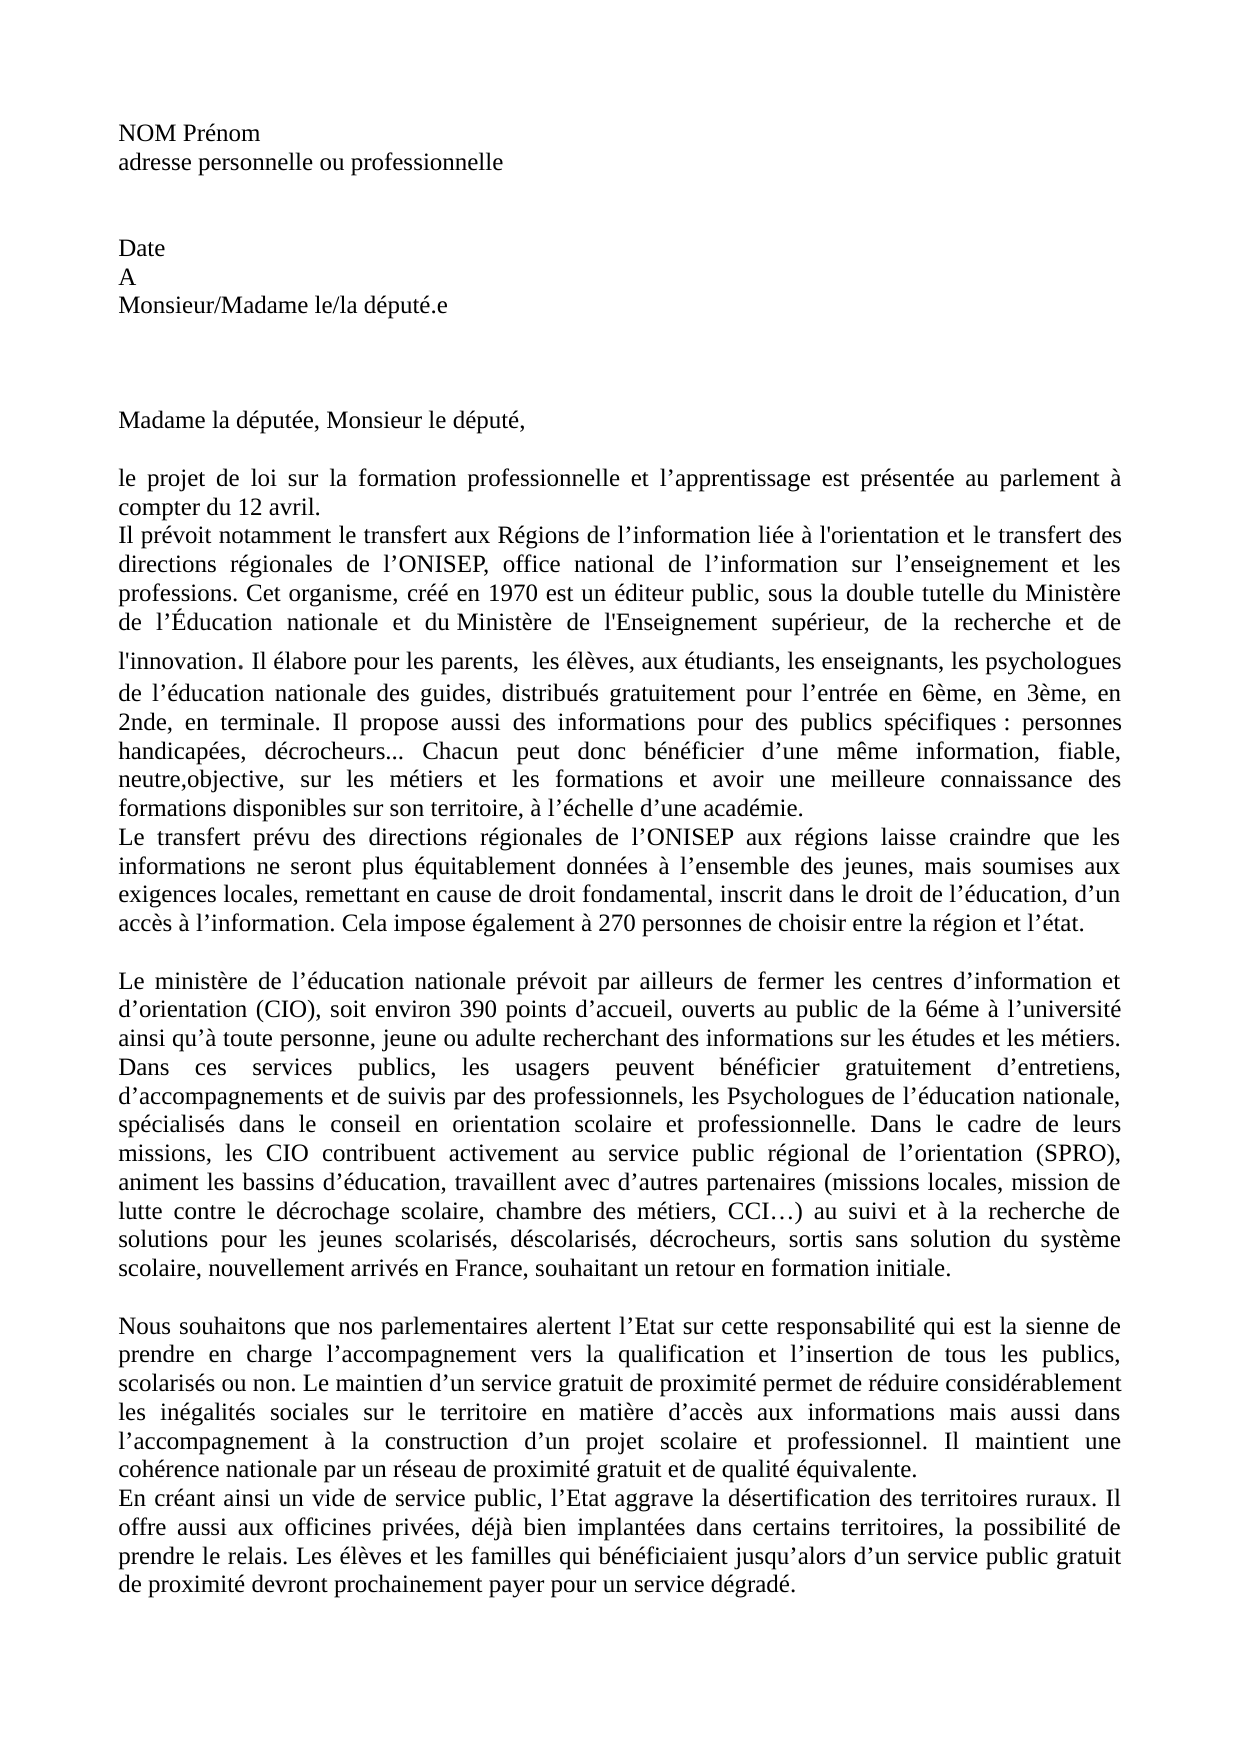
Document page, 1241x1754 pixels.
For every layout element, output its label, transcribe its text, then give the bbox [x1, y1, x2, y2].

text NOM Prénom [118, 118, 1122, 147]
text Monsieur/Madame le/la député.e [118, 291, 1122, 319]
text Il prévoit notamment le transfert aux Régions de l’information liée à l'orientation et le transfert des directions régionales de l’ONISEP, office national de l’information sur l’enseignement et les professions. Cet organisme, créé en 1970 est un éditeur public, sous la double tutelle du Ministère de l’Éducation nationale et du Ministère de l'Enseignement supérieur, de la recherche et de l'innovation. Il élabore pour les parents, les élèves, aux étudiants, les enseignants, les psychologues de l’éducation nationale des guides, distribués gratuitement pour l’entrée en 6ème, en 3ème, en 2nde, en terminale. Il propose aussi des informations pour des publics spécifiques : personnes handicapées, décrocheurs... Chacun peut donc bénéficier d’une même information, fiable, neutre,objective, sur les métiers et les formations et avoir une meilleure connaissance des formations disponibles sur son territoire, à l’échelle d’une académie. [118, 521, 1122, 822]
text A [118, 262, 1122, 291]
text le projet de loi sur la formation professionnelle et l’apprentissage est présentée au parlement à compter du 12 avril. [118, 463, 1122, 521]
text adresse personnelle ou professionnelle [118, 147, 1122, 176]
text Date [118, 233, 1122, 262]
text Le transfert prévu des directions régionales de l’ONISEP aux régions laisse craindre que les informations ne seront plus équitablement données à l’ensemble des jeunes, mais soumises aux exigences locales, remettant en cause de droit fondamental, inscrit dans le droit de l’éducation, d’un accès à l’information. Cela impose également à 270 personnes de choisir entre la région et l’état. [118, 822, 1122, 937]
text Madame la députée, Monsieur le député, [118, 406, 1122, 434]
text Nous souhaitons que nos parlementaires alertent l’Etat sur cette responsabilité qui est la sienne de prendre en charge l’accompagnement vers la qualification et l’insertion de tous les publics, scolarisés ou non. Le maintien d’un service gratuit de proximité permet de réduire considérablement les inégalités sociales sur le territoire en matière d’accès aux informations mais aussi dans l’accompagnement à la construction d’un projet scolaire et professionnel. Il maintient une cohérence nationale par un réseau de proximité gratuit et de qualité équivalente. [118, 1311, 1122, 1483]
text En créant ainsi un vide de service public, l’Etat aggrave la désertification des territoires ruraux. Il offre aussi aux officines privées, déjà bien implantées dans certains territoires, la possibilité de prendre le relais. Les élèves et les familles qui bénéficiaient jusqu’alors d’un service public gratuit de proximité devront prochainement payer pour un service dégradé. [118, 1483, 1122, 1598]
text Le ministère de l’éducation nationale prévoit par ailleurs de fermer les centres d’information et d’orientation (CIO), soit environ 390 points d’accueil, ouverts au public de la 6éme à l’université ainsi qu’à toute personne, jeune ou adulte recherchant des informations sur les études et les métiers. Dans ces services publics, les usagers peuvent bénéficier gratuitement d’entretiens, d’accompagnements et de suivis par des professionnels, les Psychologues de l’éducation nationale, spécialisés dans le conseil en orientation scolaire et professionnelle. Dans le cadre de leurs missions, les CIO contribuent activement au service public régional de l’orientation (SPRO), animent les bassins d’éducation, travaillent avec d’autres partenaires (missions locales, mission de lutte contre le décrochage scolaire, chambre des métiers, CCI…) au suivi et à la recherche de solutions pour les jeunes scolarisés, déscolarisés, décrocheurs, sortis sans solution du système scolaire, nouvellement arrivés en France, souhaitant un retour en formation initiale. [118, 966, 1122, 1282]
